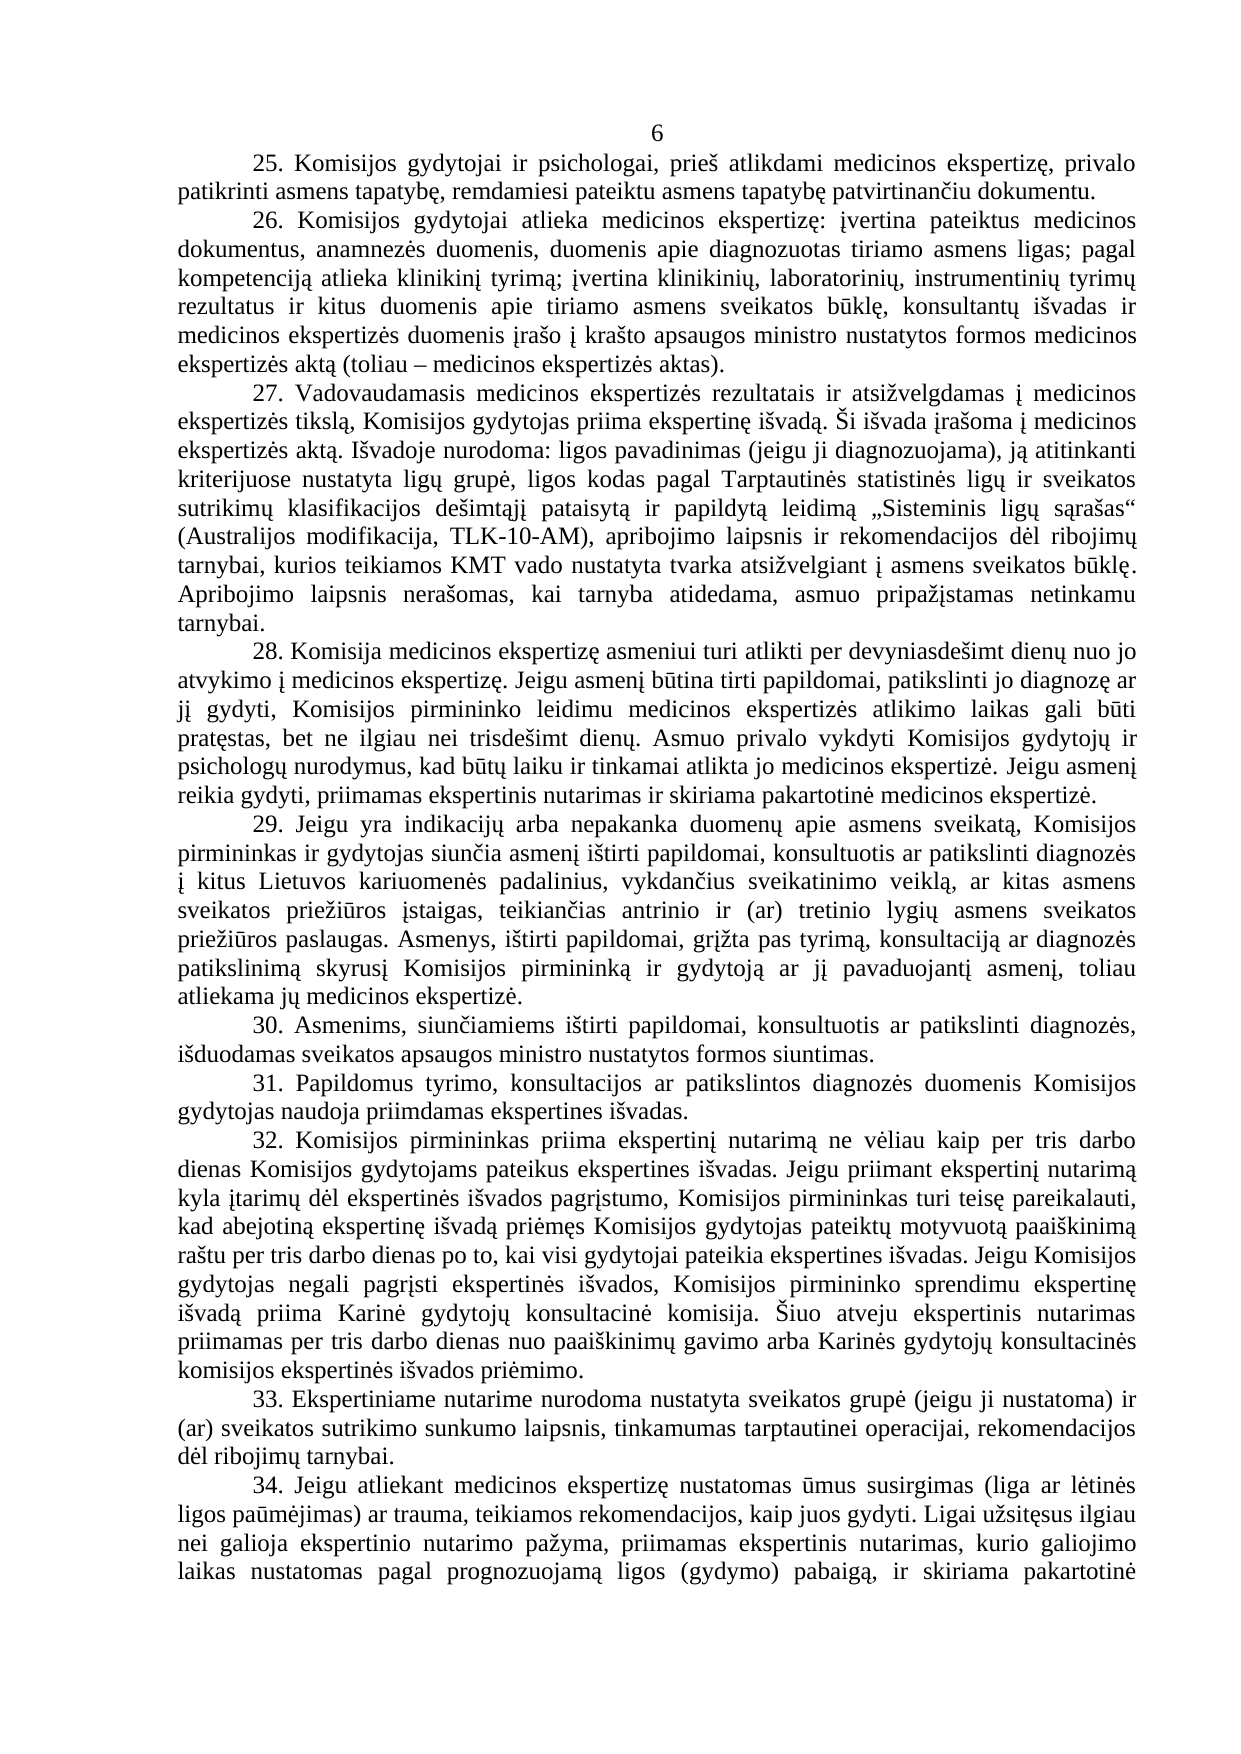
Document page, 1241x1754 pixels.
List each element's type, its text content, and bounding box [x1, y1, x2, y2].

text 34. Jeigu atliekant medicinos ekspertizę nustatomas ūmus susirgimas (liga ar lėtinės ligos paūmėjimas) ar trauma, teikiamos rekomendacijos, kaip juos gydyti. Ligai užsitęsus ilgiau nei galioja ekspertinio nutarimo pažyma, priimamas ekspertinis nutarimas, kurio galiojimo laikas nustatomas pagal prognozuojamą ligos (gydymo) pabaigą, ir skiriama pakartotinė [177, 1470, 1137, 1585]
text 25. Komisijos gydytojai ir psichologai, prieš atlikdami medicinos ekspertizę, privalo patikrinti asmens tapatybę, remdamiesi pateiktu asmens tapatybę patvirtinančiu dokumentu. [177, 148, 1137, 205]
text 32. Komisijos pirmininkas priima ekspertinį nutarimą ne vėliau kaip per tris darbo dienas Komisijos gydytojams pateikus ekspertines išvadas. Jeigu priimant ekspertinį nutarimą kyla įtarimų dėl ekspertinės išvados pagrįstumo, Komisijos pirmininkas turi teisę pareikalauti, kad abejotiną ekspertinę išvadą priėmęs Komisijos gydytojas pateiktų motyvuotą paaiškinimą raštu per tris darbo dienas po to, kai visi gydytojai pateikia ekspertines išvadas. Jeigu Komisijos gydytojas negali pagrįsti ekspertinės išvados, Komisijos pirmininko sprendimu ekspertinę išvadą priima Karinė gydytojų konsultacinė komisija. Šiuo atveju ekspertinis nutarimas priimamas per tris darbo dienas nuo paaiškinimų gavimo arba Karinės gydytojų konsultacinės komisijos ekspertinės išvados priėmimo. [177, 1125, 1137, 1384]
text 28. Komisija medicinos ekspertizę asmeniui turi atlikti per devyniasdešimt dienų nuo jo atvykimo į medicinos ekspertizę. Jeigu asmenį būtina tirti papildomai, patikslinti jo diagnozę ar jį gydyti, Komisijos pirmininko leidimu medicinos ekspertizės atlikimo laikas gali būti pratęstas, bet ne ilgiau nei trisdešimt dienų. Asmuo privalo vykdyti Komisijos gydytojų ir psichologų nurodymus, kad būtų laiku ir tinkamai atlikta jo medicinos ekspertizė. Jeigu asmenį reikia gydyti, priimamas ekspertinis nutarimas ir skiriama pakartotinė medicinos ekspertizė. [177, 636, 1137, 809]
text 31. Papildomus tyrimo, konsultacijos ar patikslintos diagnozės duomenis Komisijos gydytojas naudoja priimdamas ekspertines išvadas. [177, 1068, 1137, 1125]
text 26. Komisijos gydytojai atlieka medicinos ekspertizę: įvertina pateiktus medicinos dokumentus, anamnezės duomenis, duomenis apie diagnozuotas tiriamo asmens ligas; pagal kompetenciją atlieka klinikinį tyrimą; įvertina klinikinių, laboratorinių, instrumentinių tyrimų rezultatus ir kitus duomenis apie tiriamo asmens sveikatos būklę, konsultantų išvadas ir medicinos ekspertizės duomenis įrašo į krašto apsaugos ministro nustatytos formos medicinos ekspertizės aktą (toliau – medicinos ekspertizės aktas). [177, 205, 1137, 378]
text 29. Jeigu yra indikacijų arba nepakanka duomenų apie asmens sveikatą, Komisijos pirmininkas ir gydytojas siunčia asmenį ištirti papildomai, konsultuotis ar patikslinti diagnozės į kitus Lietuvos kariuomenės padalinius, vykdančius sveikatinimo veiklą, ar kitas asmens sveikatos priežiūros įstaigas, teikiančias antrinio ir (ar) tretinio lygių asmens sveikatos priežiūros paslaugas. Asmenys, ištirti papildomai, grįžta pas tyrimą, konsultaciją ar diagnozės patikslinimą skyrusį Komisijos pirmininką ir gydytoją ar jį pavaduojantį asmenį, toliau atliekama jų medicinos ekspertizė. [177, 809, 1137, 1010]
text 27. Vadovaudamasis medicinos ekspertizės rezultatais ir atsižvelgdamas į medicinos ekspertizės tikslą, Komisijos gydytojas priima ekspertinę išvadą. Ši išvada įrašoma į medicinos ekspertizės aktą. Išvadoje nurodoma: ligos pavadinimas (jeigu ji diagnozuojama), ją atitinkanti kriterijuose nustatyta ligų grupė, ligos kodas pagal Tarptautinės statistinės ligų ir sveikatos sutrikimų klasifikacijos dešimtąjį pataisytą ir papildytą leidimą „Sisteminis ligų sąrašas“ (Australijos modifikacija, TLK-10-AM), apribojimo laipsnis ir rekomendacijos dėl ribojimų tarnybai, kurios teikiamos KMT vado nustatyta tvarka atsižvelgiant į asmens sveikatos būklę. Apribojimo laipsnis nerašomas, kai tarnyba atidedama, asmuo pripažįstamas netinkamu tarnybai. [177, 378, 1137, 636]
text 30. Asmenims, siunčiamiems ištirti papildomai, konsultuotis ar patikslinti diagnozės, išduodamas sveikatos apsaugos ministro nustatytos formos siuntimas. [177, 1010, 1137, 1068]
text 33. Ekspertiniame nutarime nurodoma nustatyta sveikatos grupė (jeigu ji nustatoma) ir (ar) sveikatos sutrikimo sunkumo laipsnis, tinkamumas tarptautinei operacijai, rekomendacijos dėl ribojimų tarnybai. [177, 1384, 1137, 1470]
